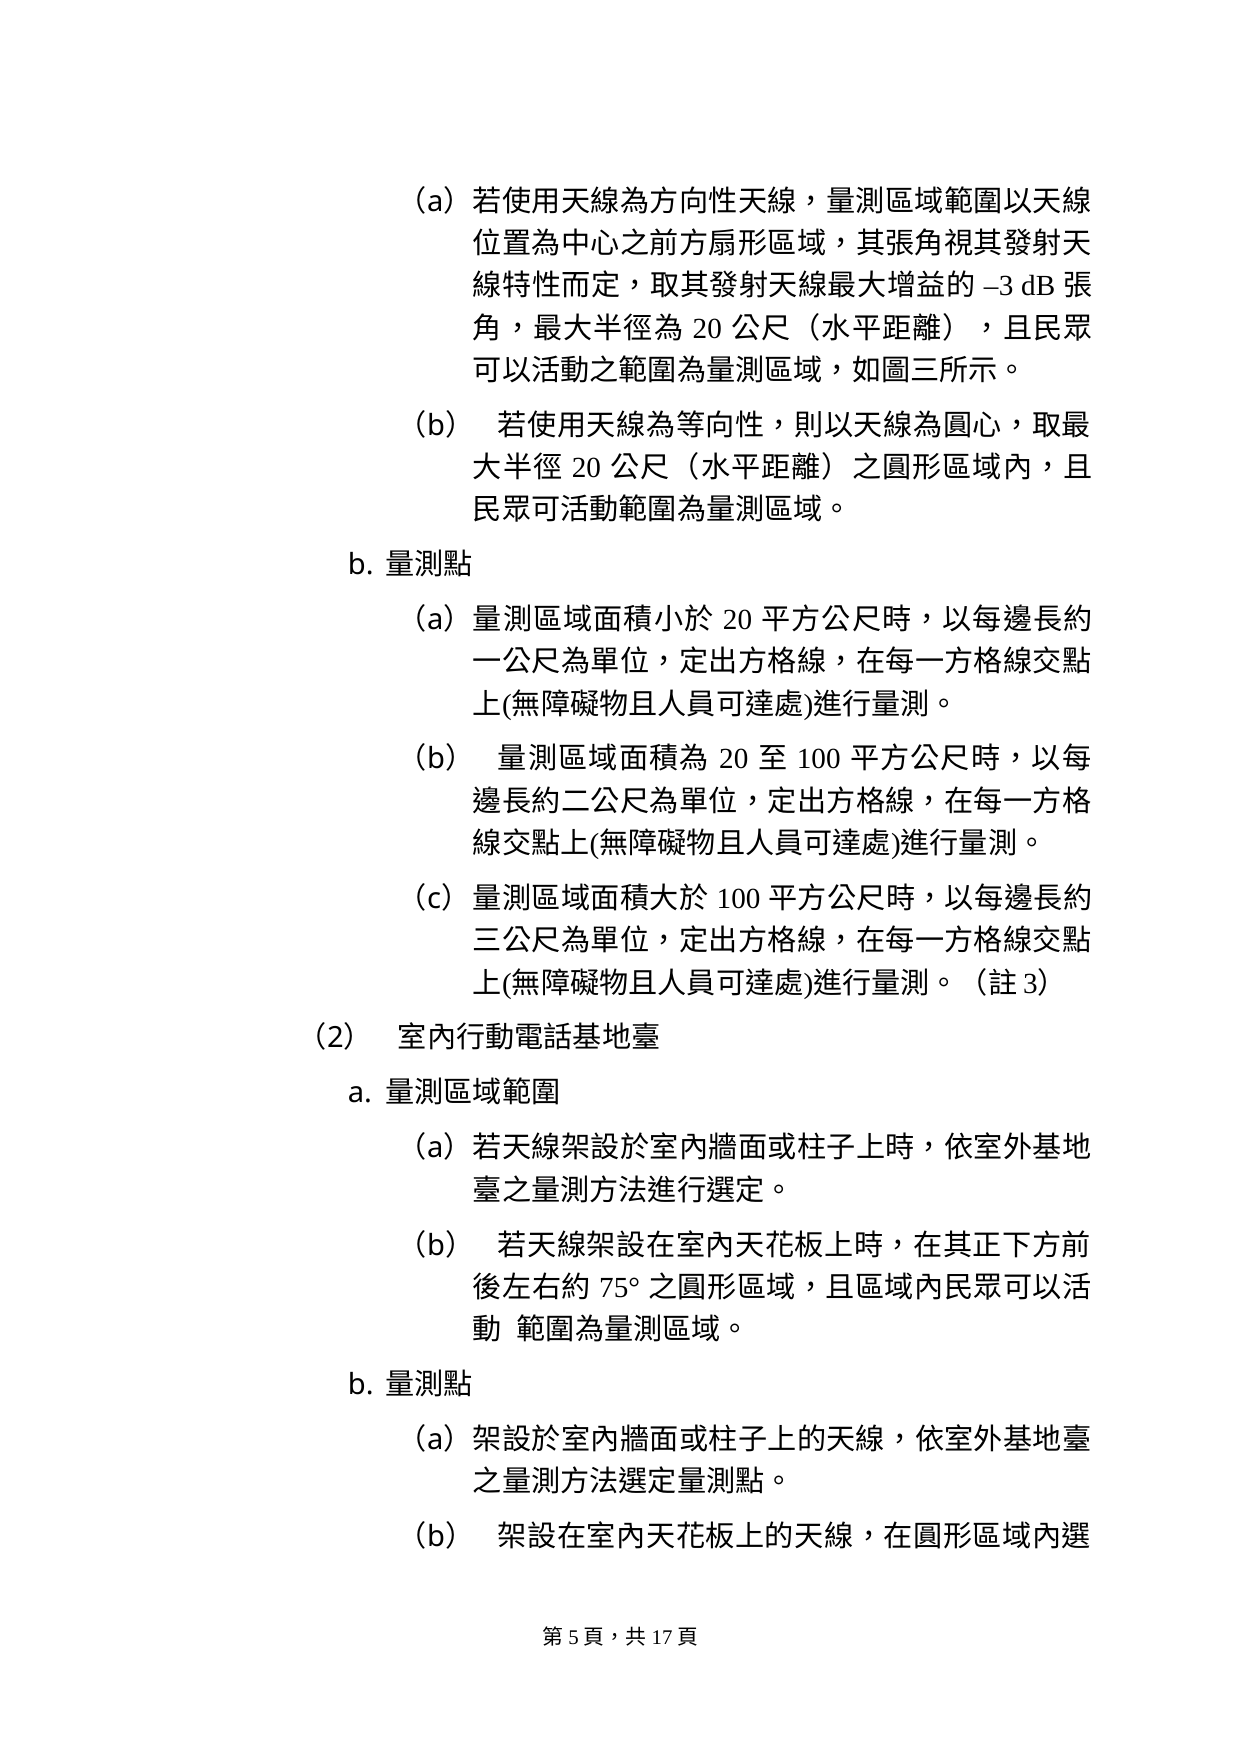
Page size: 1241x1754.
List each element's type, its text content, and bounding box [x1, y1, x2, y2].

list 若天線架設在室內天花板上時，在其正下方前後左右約 75° 之圓形區域，且區域內民眾可以活動 範圍為量測區域。 [398, 1221, 1092, 1348]
list 量測區域面積為 20 至 100 平方公尺時，以每邊長約二公尺為單位，定出方格線，在每一方格線交點上(無障礙物且人員可達處)進行量測。 [398, 735, 1092, 862]
list 若使用天線為方向性天線，量測區域範圍以天線位置為中心之前方扇形區域，其張角視其發射天線特性而定，取其發射天線最大增益的 –3 dB 張角，最大半徑為 20 公尺（水平距離），且民眾可以活動之範圍為量測區域，如圖三所示。 [398, 177, 1092, 389]
list 室內行動電話基地臺 [298, 1014, 1092, 1056]
list 若天線架設於室內牆面或柱子上時，依室外基地臺之量測方法進行選定。 [398, 1124, 1092, 1208]
list 架設於室內牆面或柱子上的天線，依室外基地臺之量測方法選定量測點。 [398, 1415, 1092, 1500]
list 量測區域面積小於 20 平方公尺時，以每邊長約一公尺為單位，定出方格線，在每一方格線交點上(無障礙物且人員可達處)進行量測。 [398, 596, 1092, 723]
list 量測區域面積大於 100 平方公尺時，以每邊長約三公尺為單位，定出方格線，在每一方格線交點上(無障礙物且人員可達處)進行量測。（註3） [398, 874, 1092, 1002]
list 架設在室內天花板上的天線，在圓形區域內選 [398, 1513, 1092, 1555]
list 量測點 [348, 541, 1092, 583]
list 量測區域範圍 [348, 1069, 1092, 1111]
list 若使用天線為等向性，則以天線為圓心，取最大半徑 20 公尺（水平距離）之圓形區域內，且民眾可活動範圍為量測區域。 [398, 401, 1092, 528]
list 量測點 [348, 1361, 1092, 1403]
